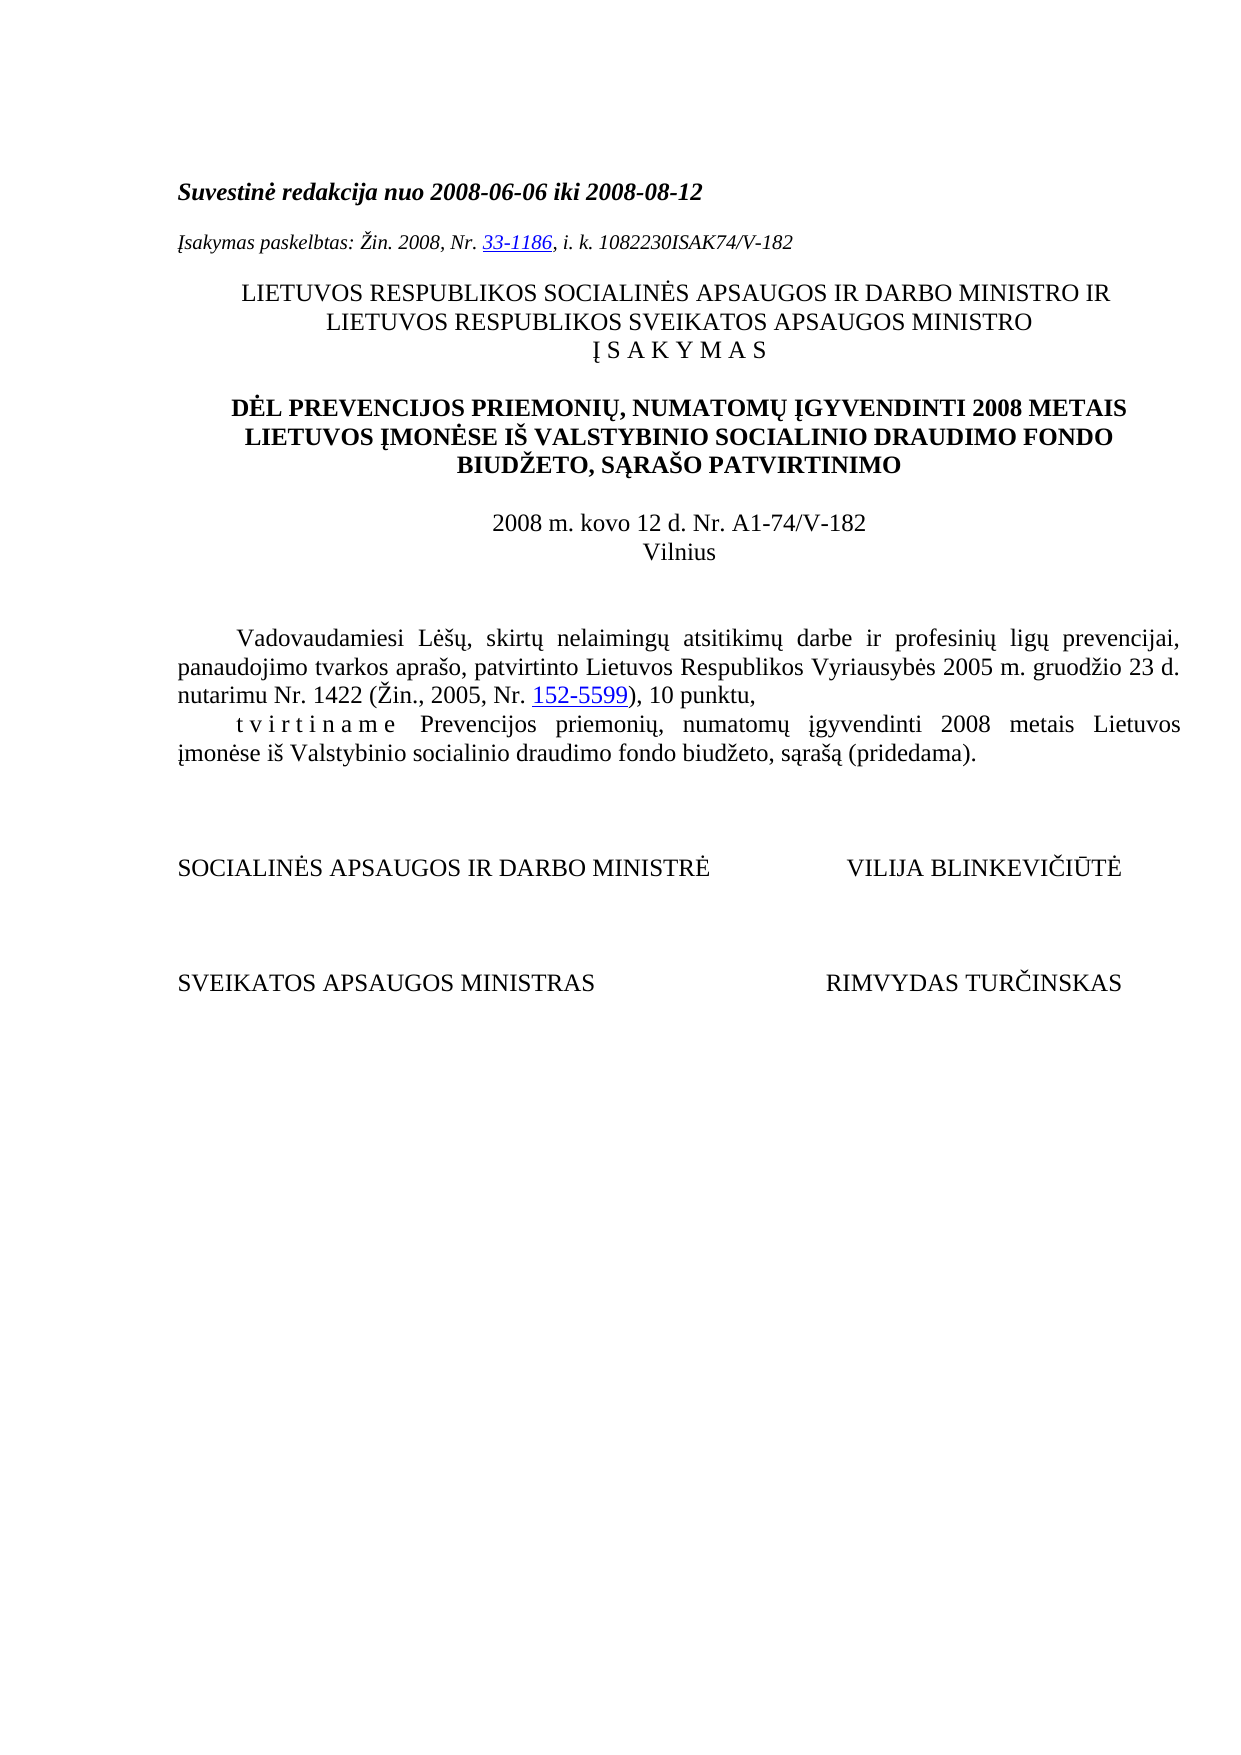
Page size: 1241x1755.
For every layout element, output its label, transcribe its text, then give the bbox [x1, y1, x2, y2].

text Vadovaudamiesi Lėšų, skirtų nelaimingų atsitikimų darbe ir profesinių ligų prevencijai, panaudojimo tvarkos aprašo, patvirtinto Lietuvos Respublikos Vyriausybės 2005 m. gruodžio 23 d. nutarimu Nr. 1422 (Žin., 2005, Nr. 152-5599), 10 punktu, [177, 623, 1181, 709]
text LIETUVOS RESPUBLIKOS SOCIALINĖS APSAUGOS IR DARBO MINISTRO IR [177, 278, 1181, 307]
text SVEIKATOS APSAUGOS MINISTRAS RIMVYDAS TURČINSKAS [177, 968, 1181, 997]
text LIETUVOS RESPUBLIKOS SVEIKATOS APSAUGOS MINISTRO [177, 307, 1181, 336]
text Įsakymas paskelbtas: Žin. 2008, Nr. 33-1186, i. k. 1082230ISAK74/V-182 [177, 230, 1181, 254]
text Vilnius [177, 537, 1181, 566]
text tvirtiname Prevencijos priemonių, numatomų įgyvendinti 2008 metais Lietuvos įmonėse iš Valstybinio socialinio draudimo fondo biudžeto, sąrašą (pridedama). [177, 709, 1181, 767]
text Suvestinė redakcija nuo 2008-06-06 iki 2008-08-12 [177, 177, 1181, 206]
text DĖL PREVENCIJOS PRIEMONIŲ, NUMATOMŲ ĮGYVENDINTI 2008 METAIS LIETUVOS ĮMONĖSE IŠ VALSTYBINIO SOCIALINIO DRAUDIMO FONDO BIUDŽETO, SĄRAŠO PATVIRTINIMO [177, 393, 1181, 479]
text 2008 m. kovo 12 d. Nr. A1-74/V-182 [177, 508, 1181, 537]
text ĮSAKYMAS [177, 336, 1181, 364]
text SOCIALINĖS APSAUGOS IR DARBO MINISTRĖ VILIJA BLINKEVIČIŪTĖ [177, 853, 1181, 882]
